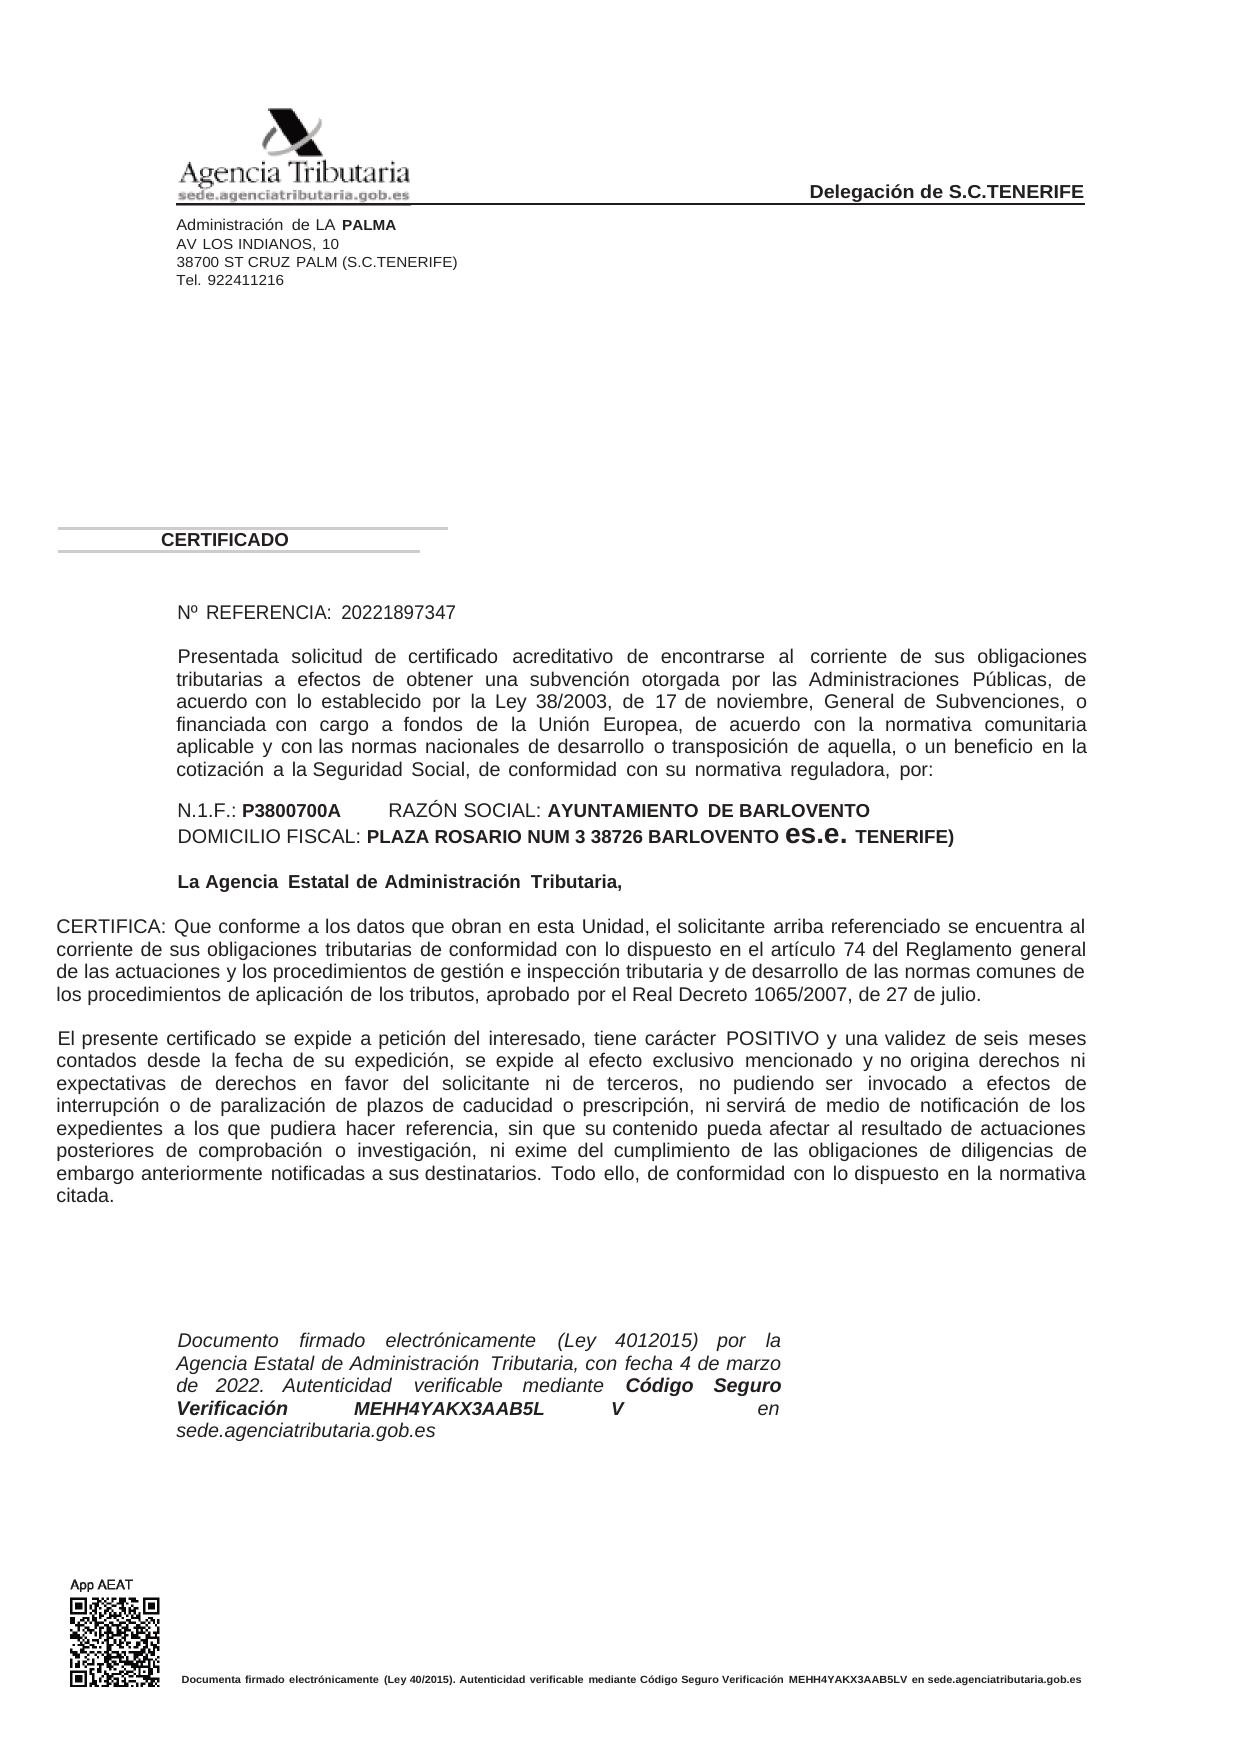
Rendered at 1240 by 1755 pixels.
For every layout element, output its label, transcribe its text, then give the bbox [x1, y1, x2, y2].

text El presente certificado se expide a petición del interesado, tiene carácter POSITIVO y una validez de seis meses contados desde la fecha de su expedición, se expide al efecto exclusivo mencionado y no origina derechos ni expectativas de derechos en favor del solicitante ni de terceros, no pudiendo ser invocado a efectos de interrupción o de paralización de plazos de caducidad o prescripción, ni servirá de medio de notificación de los expedientes a los que pudiera hacer referencia, sin que su contenido pueda afectar al resultado de actuaciones posteriores de comprobación o investigación, ni exime del cumplimiento de las obligaciones de diligencias de embargo anteriormente notificadas a sus destinatarios. Todo ello, de conformidad con lo dispuesto en la normativa citada. [56, 1027, 1087, 1207]
text La Agencia Estatal de Administración Tributaria, [177, 871, 1100, 892]
text Administración de LA PALMA [176, 216, 1100, 234]
text CERTIFICADO [161, 531, 1100, 550]
text Presentada solicitud de certificado acreditativo de encontrarse al corriente de sus obligaciones tributarias a efectos de obtener una subvención otorgada por las Administraciones Públicas, de acuerdo con lo establecido por la Ley 38/2003, de 17 de noviembre, General de Subvenciones, o financiada con cargo a fondos de la Unión Europea, de acuerdo con la normativa comunitaria aplicable y con las normas nacionales de desarrollo o transposición de aquella, o un beneficio en la cotización a la Seguridad Social, de conformidad con su normativa reguladora, por: [176, 645, 1087, 780]
text Documento firmado electrónicamente (Ley 4012015) por la Agencia Estatal de Administración Tributaria, con fecha 4 de marzo de 2022. Autenticidad verificable mediante Código Seguro Verificación MEHH4YAKX3AAB5L V en sede.agenciatributaria.gob.es [176, 1329, 781, 1442]
text CERTIFICA: Que conforme a los datos que obran en esta Unidad, el solicitante arriba referenciado se encuentra al corriente de sus obligaciones tributarias de conformidad con lo dispuesto en el artículo 74 del Reglamento general de las actuaciones y los procedimientos de gestión e inspección tributaria y de desarrollo de las normas comunes de los procedimientos de aplicación de los tributos, aprobado por el Real Decreto 1065/2007, de 27 de julio. [56, 915, 1086, 1005]
text Nº REFERENCIA: 20221897347 [177, 601, 1100, 623]
text DOMICILIO FISCAL: PLAZA ROSARIO NUM 3 38726 BARLOVENTO es.e. TENERIFE) [177, 821, 1100, 849]
text AV LOS INDIANOS, 10 [176, 236, 1100, 252]
text Documenta firmado electrónicamente (Ley 40/2015). Autenticidad verificable mediante Código Seguro Verificación MEHH4YAKX3AAB5LV en sede.agenciatributaria.gob.es [181, 1674, 1100, 1686]
text 38700 ST CRUZ PALM (S.C.TENERIFE) Tel. 922411216 [176, 254, 460, 289]
text N.1.F.: P3800700A RAZÓN SOCIAL: AYUNTAMIENTO DE BARLOVENTO [177, 802, 1100, 821]
